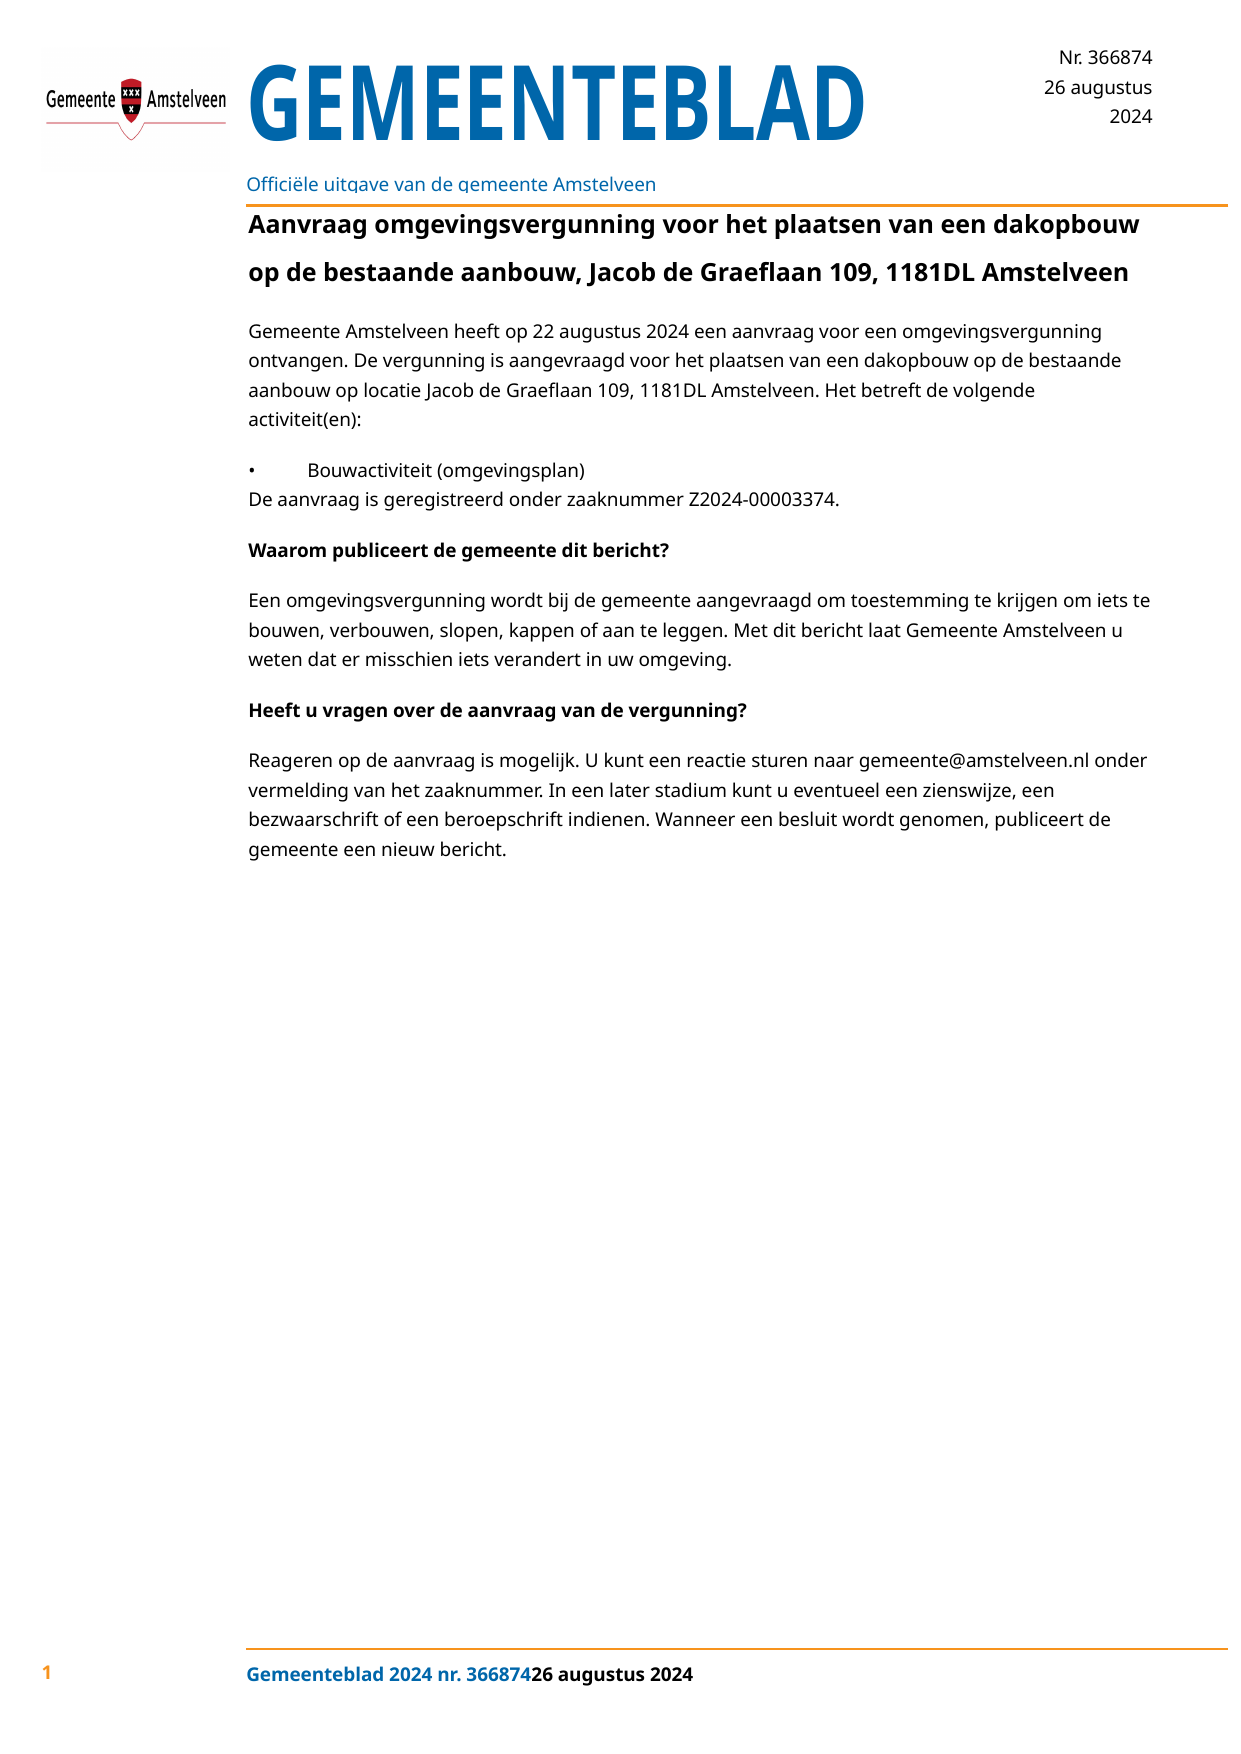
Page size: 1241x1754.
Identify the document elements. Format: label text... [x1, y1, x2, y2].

text Heeft u vragen over de aanvraag van de vergunning? [248, 697, 1152, 723]
text Aanvraag omgevingsvergunning voor het plaatsen van een dakopbouw op de bestaande aanbouw, Jacob de Graeflaan 109, 1181DL Amstelveen [248, 207, 1152, 288]
text Reageren op de aanvraag is mogelijk. U kunt een reactie sturen naar gemeente@amstelveen.nl onder vermelding van het zaaknummer. In een later stadium kunt u eventueel een zienswijze, een bezwaarschrift of een beroepschrift indienen. Wanneer een besluit wordt genomen, publiceert de gemeente een nieuw bericht. [248, 747, 1152, 862]
text Waarom publiceert de gemeente dit bericht? [248, 537, 1152, 563]
text Een omgevingsvergunning wordt bij de gemeente aangevraagd om toestemming te krijgen om iets te bouwen, verbouwen, slopen, kappen of aan te leggen. Met dit bericht laat Gemeente Amstelveen u weten dat er misschien iets verandert in uw omgeving. [248, 587, 1152, 672]
text Gemeente Amstelveen heeft op 22 augustus 2024 een aanvraag voor een omgevingsvergunning ontvangen. De vergunning is aangevraagd voor het plaatsen van een dakopbouw op de bestaande aanbouw op locatie Jacob de Graeflaan 109, 1181DL Amstelveen. Het betreft de volgende activiteit(en): [248, 318, 1152, 432]
text De aanvraag is geregistreerd onder zaaknummer Z2024-00003374. [248, 487, 1152, 512]
picture [41, 47, 231, 172]
list Bouwactiviteit (omgevingsplan) [248, 457, 1152, 483]
